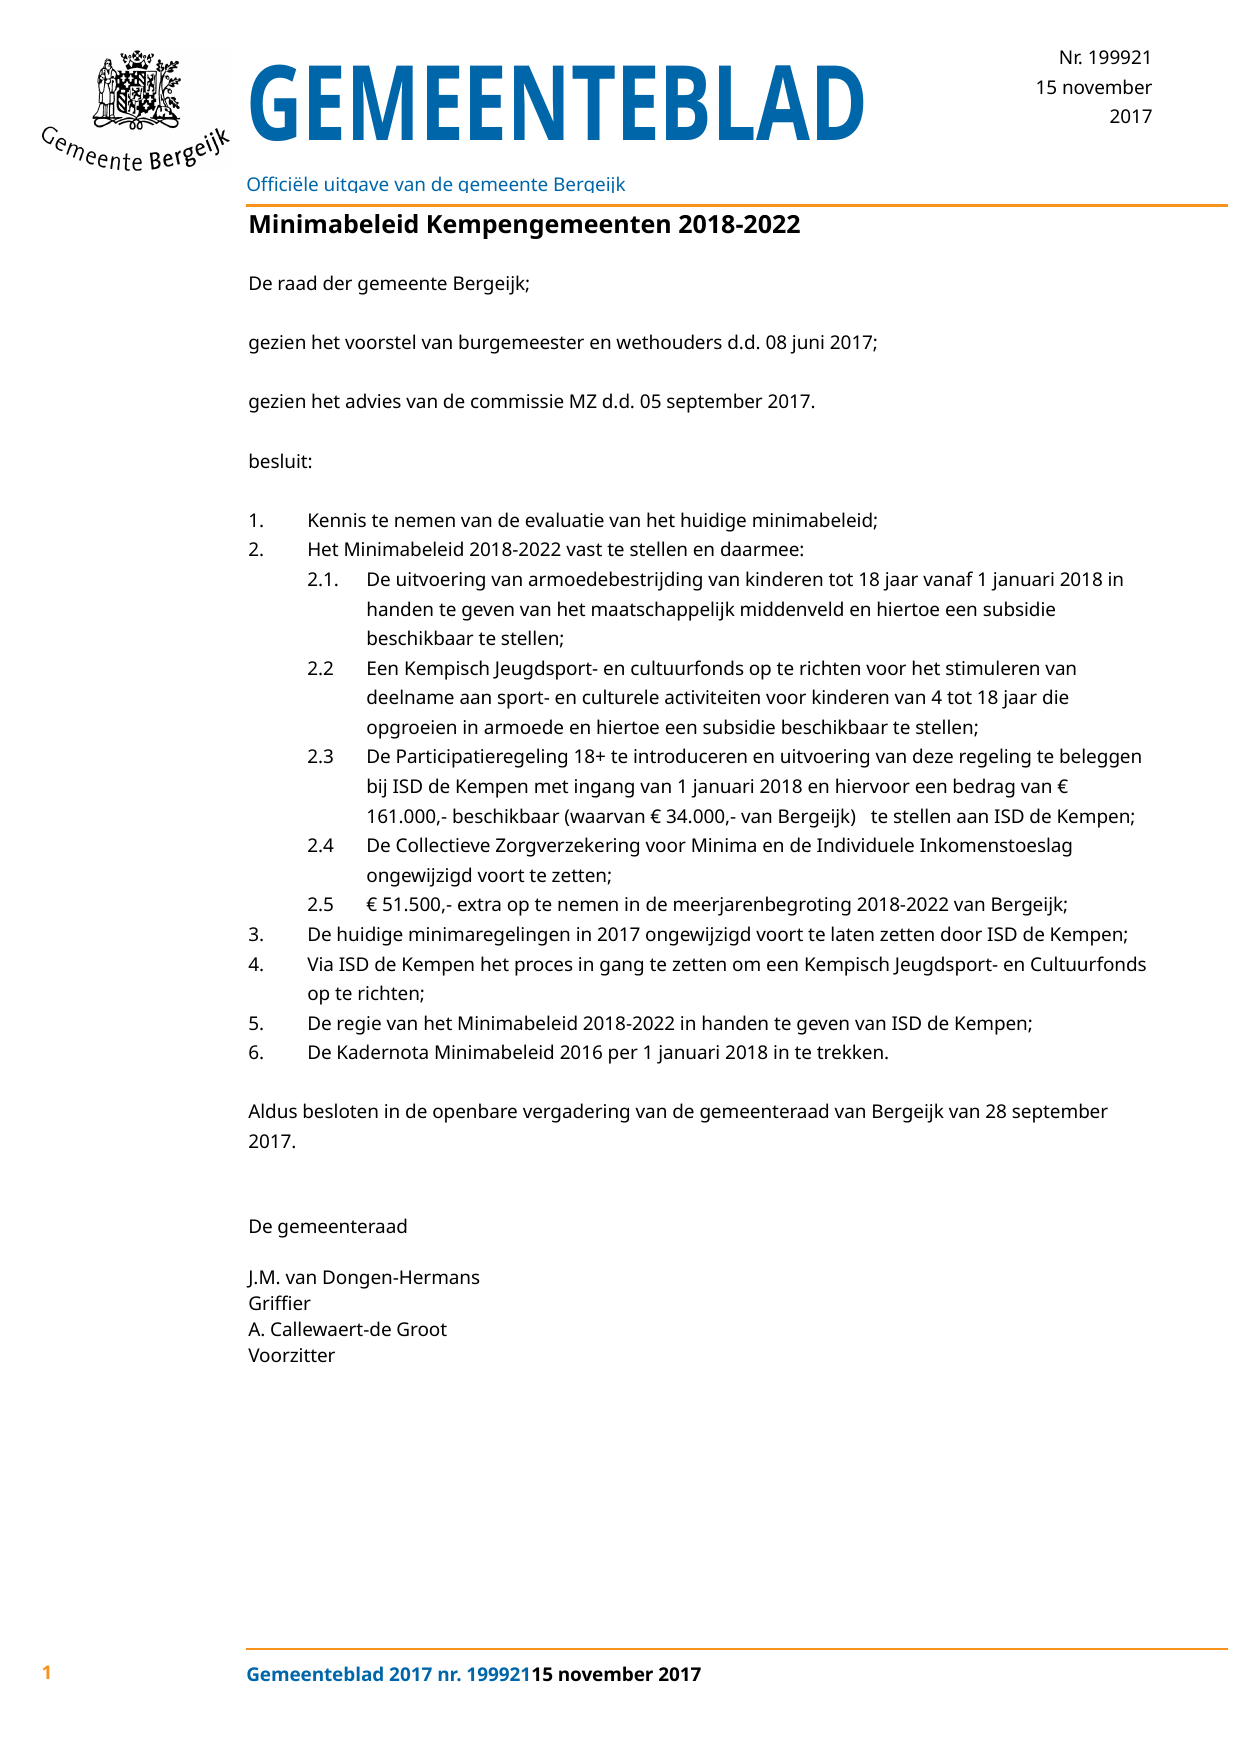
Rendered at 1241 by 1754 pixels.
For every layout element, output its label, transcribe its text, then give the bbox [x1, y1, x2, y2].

text A. Callewaert-de Groot [248, 1316, 1152, 1342]
list Een Kempisch Jeugdsport- en cultuurfonds op te richten voor het stimuleren van deelname aan sport- en culturele activiteiten voor kinderen van 4 tot 18 jaar die opgroeien in armoede en hiertoe een subsidie beschikbaar te stellen; [307, 655, 1152, 740]
list Via ISD de Kempen het proces in gang te zetten om een Kempisch Jeugdsport- en Cultuurfonds op te richten; [248, 951, 1152, 1006]
text Aldus besloten in de openbare vergadering van de gemeenteraad van Bergeijk van 28 september 2017. [248, 1099, 1152, 1154]
text Voorzitter [248, 1342, 1152, 1367]
text Minimabeleid Kempengemeenten 2018-2022 [248, 207, 1152, 241]
list De Kadernota Minimabeleid 2016 per 1 januari 2018 in te trekken. [248, 1039, 1152, 1065]
list De huidige minimaregelingen in 2017 ongewijzigd voort te laten zetten door ISD de Kempen; [248, 921, 1152, 947]
list De Participatieregeling 18+ te introduceren en uitvoering van deze regeling te beleggen bij ISD de Kempen met ingang van 1 januari 2018 en hiervoor een bedrag van € 161.000,- beschikbaar (waarvan € 34.000,- van Bergeijk) te stellen aan ISD de Kempen; [307, 744, 1152, 828]
list Kennis te nemen van de evaluatie van het huidige minimabeleid; [248, 507, 1152, 533]
text De gemeenteraad [248, 1213, 1152, 1239]
text J.M. van Dongen-Hermans [248, 1264, 1152, 1290]
list € 51.500,- extra op te nemen in de meerjarenbegroting 2018-2022 van Bergeijk; [307, 892, 1152, 917]
list De Collectieve Zorgverzekering voor Minima en de Individuele Inkomenstoeslag ongewijzigd voort te zetten; [307, 832, 1152, 888]
text De raad der gemeente Bergeijk; [248, 270, 1152, 296]
list Het Minimabeleid 2018-2022 vast te stellen en daarmee: [248, 537, 1152, 562]
text besluit: [248, 448, 1152, 473]
list De regie van het Minimabeleid 2018-2022 in handen te geven van ISD de Kempen; [248, 1010, 1152, 1036]
picture [41, 47, 231, 172]
text gezien het voorstel van burgemeester en wethouders d.d. 08 juni 2017; [248, 329, 1152, 355]
list De uitvoering van armoedebestrijding van kinderen tot 18 jaar vanaf 1 januari 2018 in handen te geven van het maatschappelijk middenveld en hiertoe een subsidie beschikbaar te stellen; [307, 566, 1152, 651]
text gezien het advies van de commissie MZ d.d. 05 september 2017. [248, 389, 1152, 414]
text Griffier [248, 1290, 1152, 1316]
